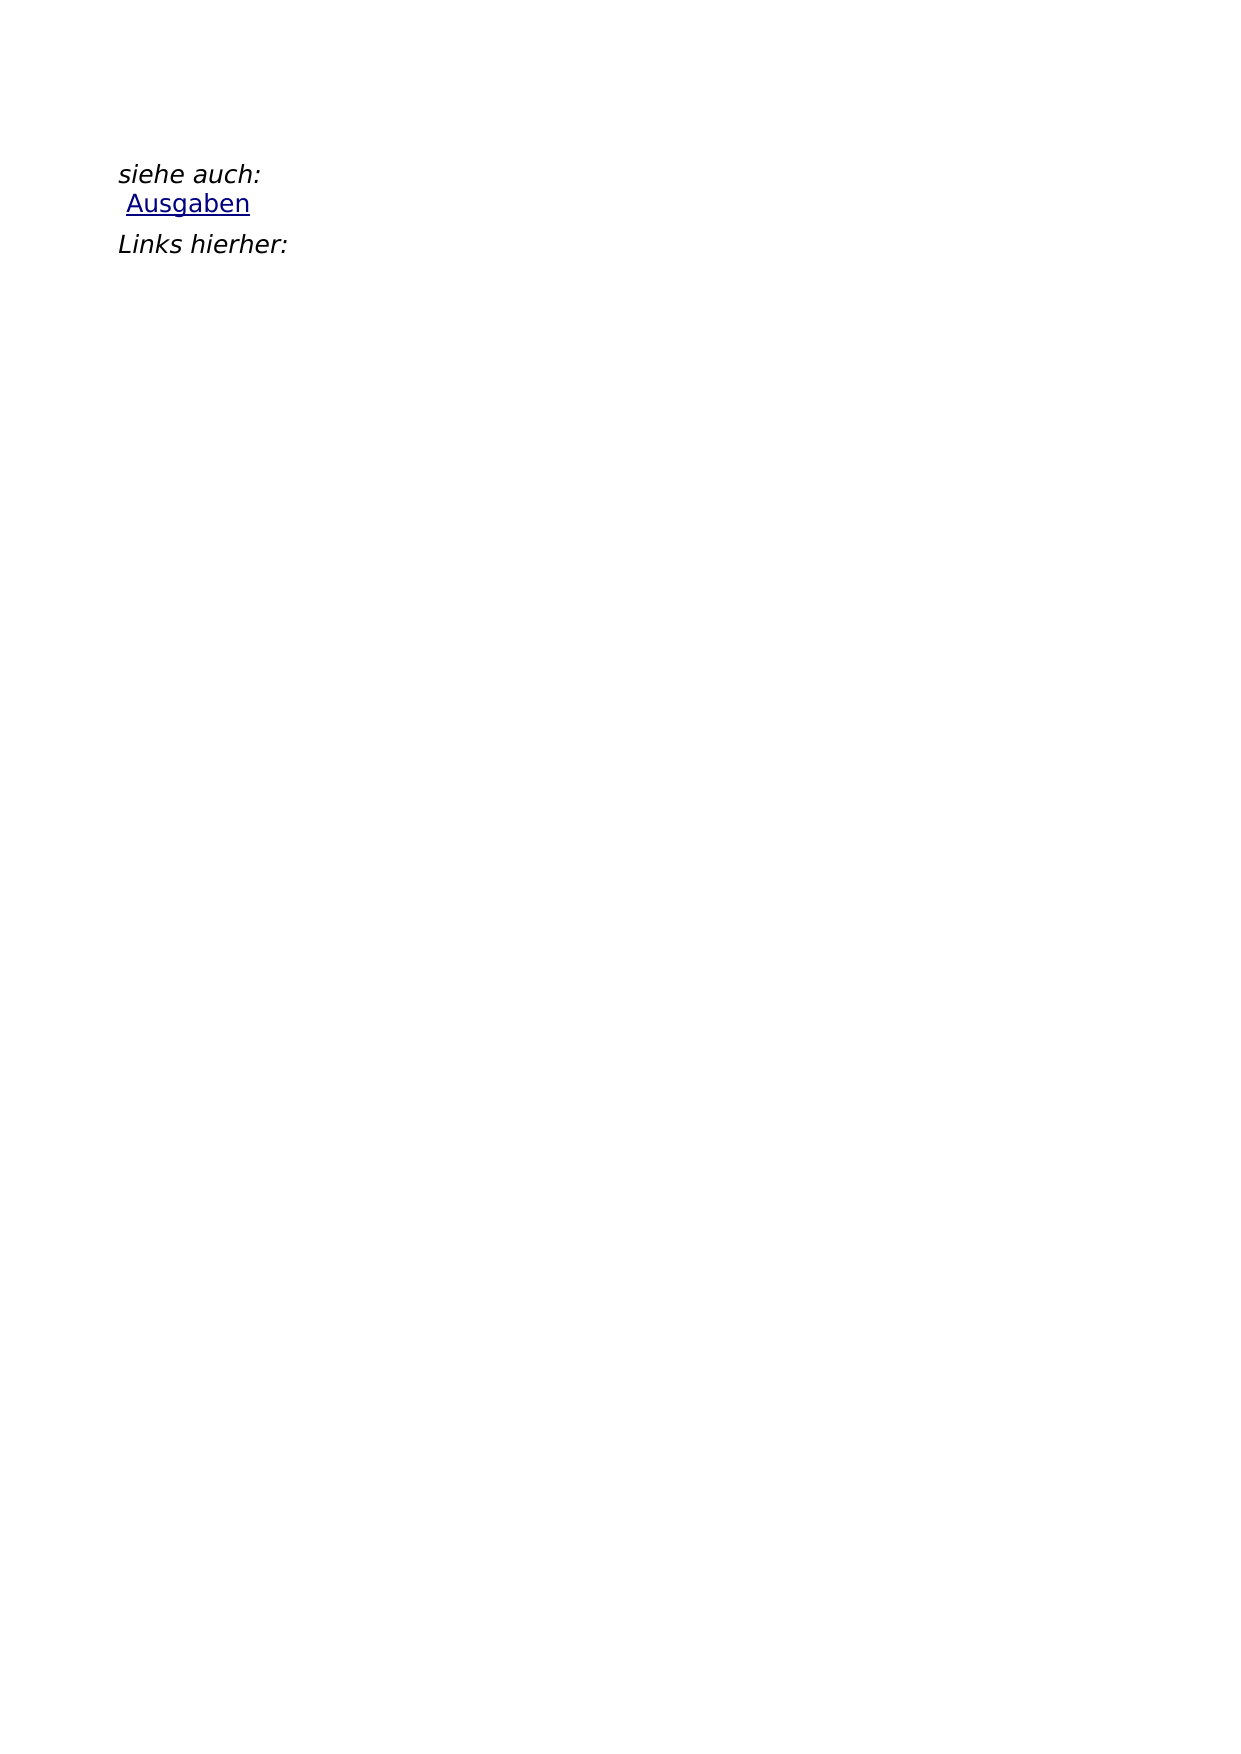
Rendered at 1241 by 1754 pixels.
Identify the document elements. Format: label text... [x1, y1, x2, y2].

text siehe auch: Ausgaben [118, 160, 1122, 218]
text Links hierher: [118, 231, 1122, 260]
